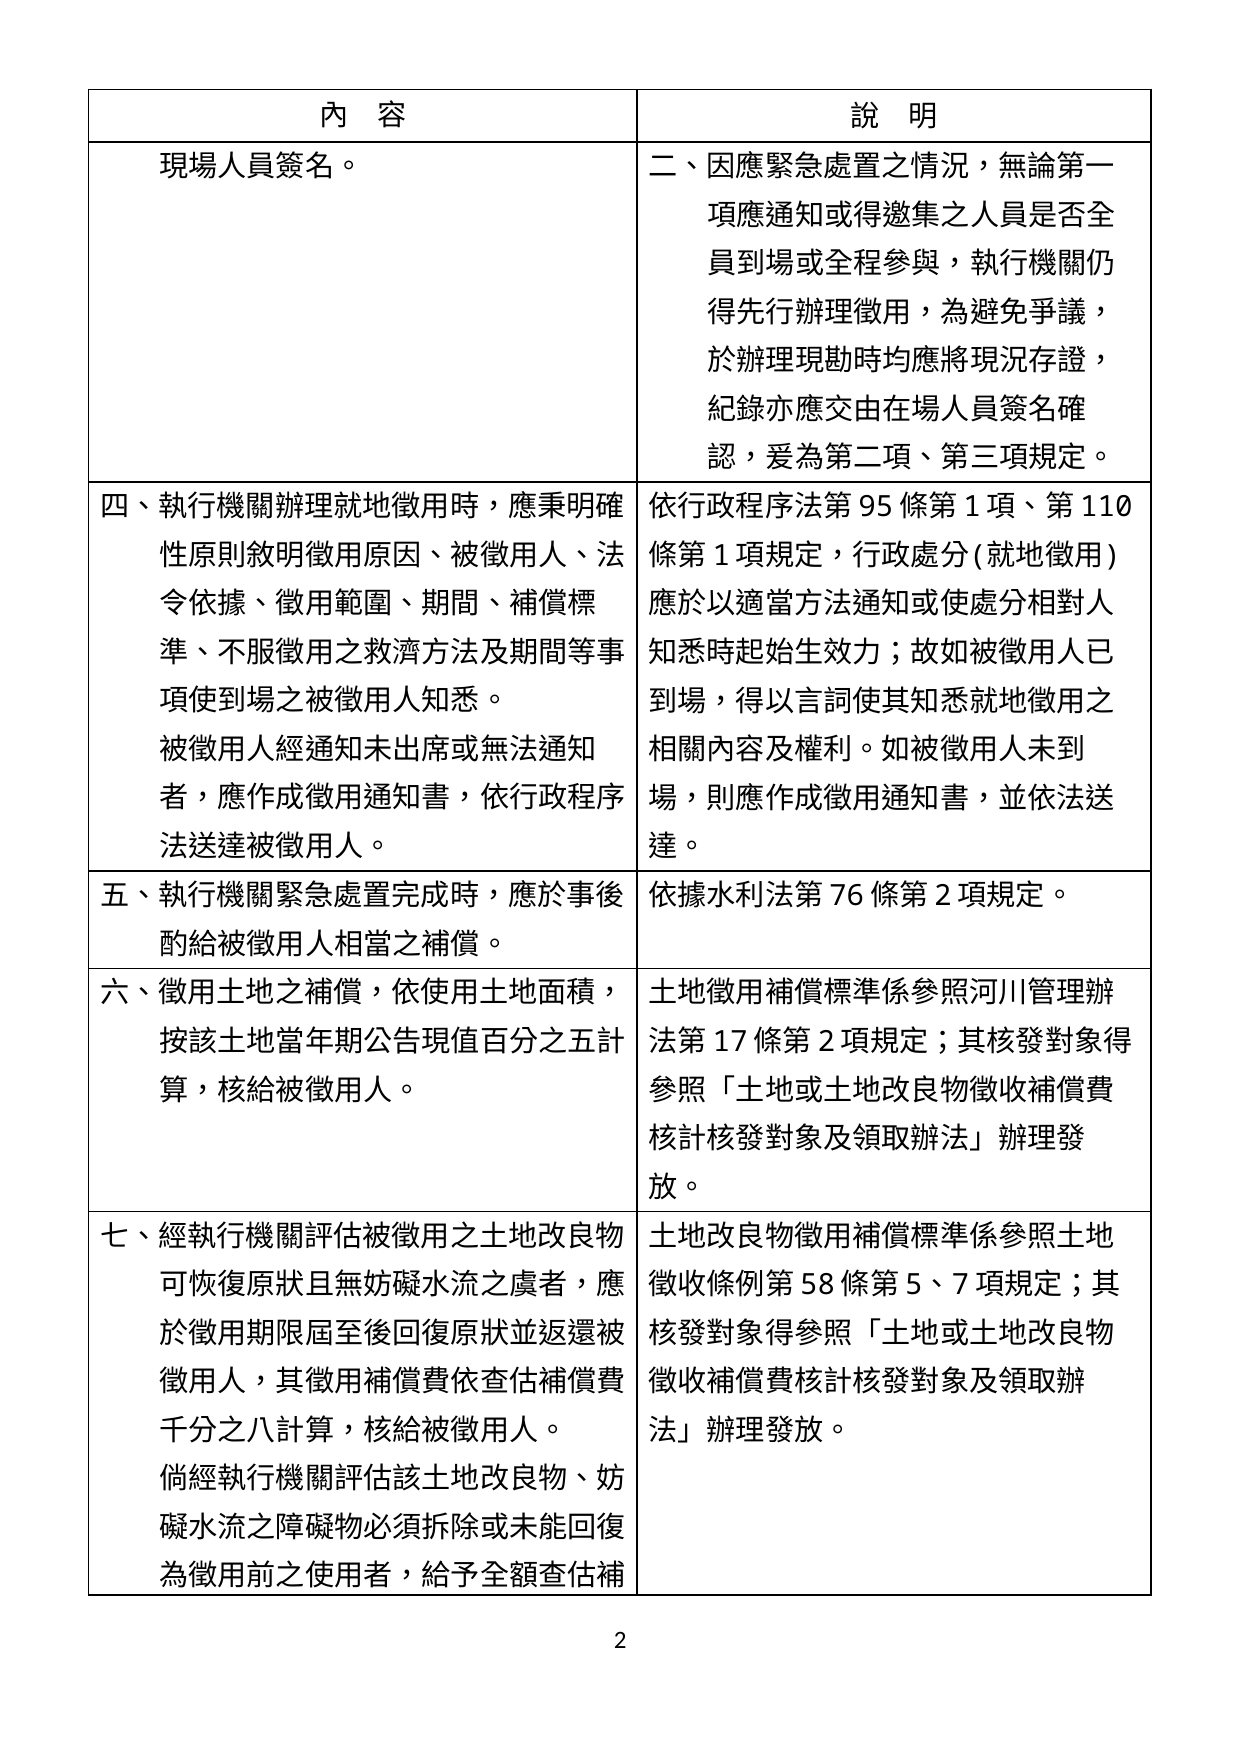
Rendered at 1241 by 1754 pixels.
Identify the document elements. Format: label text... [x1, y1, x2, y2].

table_cell 七、經執行機關評估被徵用之土地改良物可恢復原狀且無妨礙水流之虞者，應於徵用期限屆至後回復原狀並返還被徵用人，其徵用補償費依查估補償費千分之八計算，核給被徵用人。 倘經執行機關評估該土地改良物、妨礙水流之障礙物必須拆除或未能回復為徵用前之使用者，給予全額查估補 [89, 1212, 636, 1594]
table_cell 五、執行機關緊急處置完成時，應於事後酌給被徵用人相當之補償。 [89, 872, 636, 967]
table_cell 四、執行機關辦理就地徵用時，應秉明確性原則敘明徵用原因、被徵用人、法令依據、徵用範圍、期間、補償標準、不服徵用之救濟方法及期間等事項使到場之被徵用人知悉。 被徵用人經通知未出席或無法通知者，應作成徵用通知書，依行政程序法送達被徵用人。 [89, 483, 636, 870]
table_cell 土地徵用補償標準係參照河川管理辦法第17條第2項規定；其核發對象得參照「土地或土地改良物徵收補償費核計核發對象及領取辦法」辦理發放。 [638, 969, 1150, 1211]
table_header 說 明 [638, 90, 1150, 141]
table_cell 依據水利法第76條第2項規定。 [638, 872, 1150, 967]
table_cell 現場人員簽名。 [89, 143, 636, 481]
table_cell 依行政程序法第95條第1項、第110條第1項規定，行政處分(就地徵用)應於以適當方法通知或使處分相對人知悉時起始生效力；故如被徵用人已到場，得以言詞使其知悉就地徵用之相關內容及權利。如被徵用人未到場，則應作成徵用通知書，並依法送達。 [638, 483, 1150, 870]
table_cell 土地改良物徵用補償標準係參照土地徵收條例第58條第5、7項規定；其核發對象得參照「土地或土地改良物徵收補償費核計核發對象及領取辦法」辦理發放。 [638, 1212, 1150, 1594]
table_cell 二、因應緊急處置之情況，無論第一項應通知或得邀集之人員是否全員到場或全程參與，執行機關仍得先行辦理徵用，為避免爭議，於辦理現勘時均應將現況存證，紀錄亦應交由在場人員簽名確認，爰為第二項、第三項規定。 [638, 143, 1150, 481]
table_cell 六、徵用土地之補償，依使用土地面積，按該土地當年期公告現值百分之五計算，核給被徵用人。 [89, 969, 636, 1211]
table_header 內 容 [89, 90, 636, 141]
